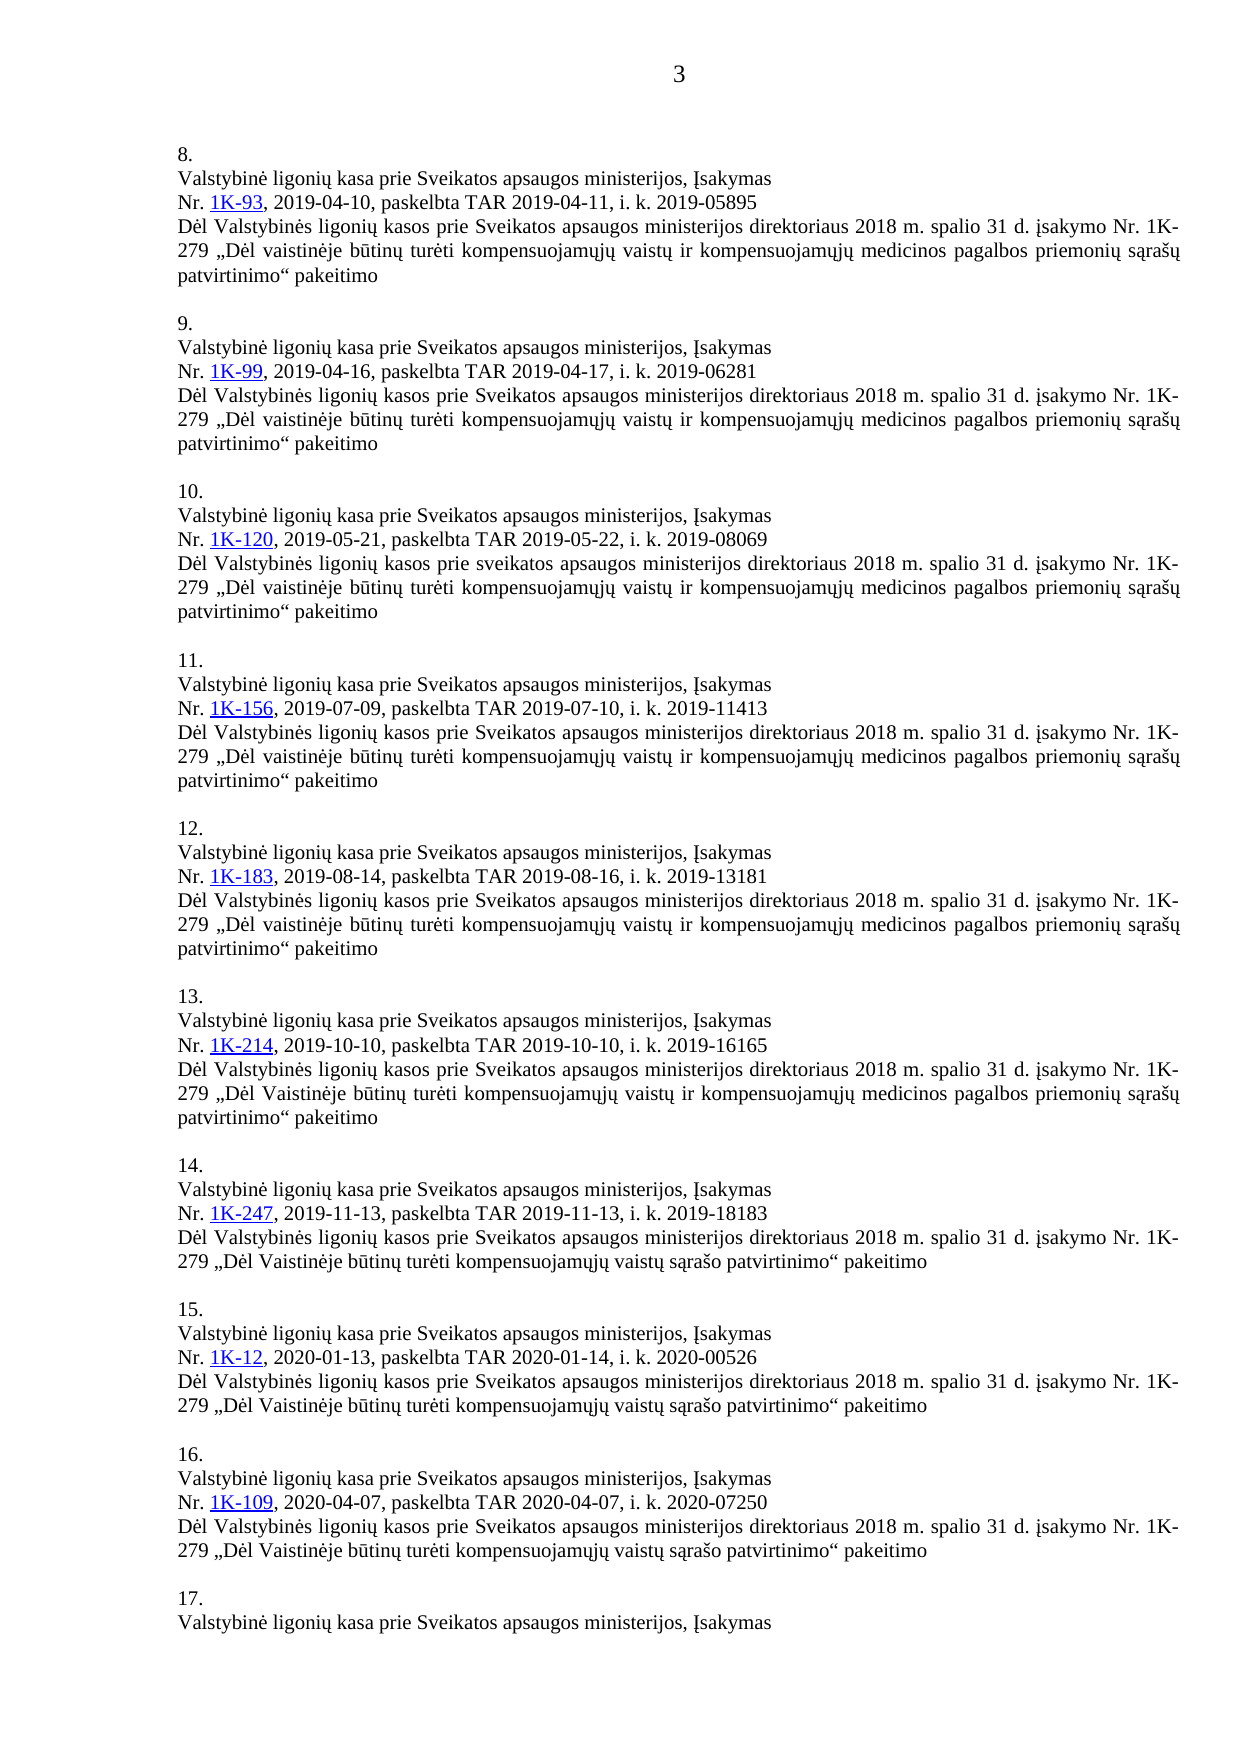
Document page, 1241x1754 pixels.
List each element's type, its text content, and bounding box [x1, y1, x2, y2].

text Valstybinė ligonių kasa prie Sveikatos apsaugos ministerijos, Įsakymas [177, 1610, 1181, 1634]
text Valstybinė ligonių kasa prie Sveikatos apsaugos ministerijos, Įsakymas [177, 672, 1181, 696]
text 9. [177, 311, 1181, 335]
text Nr. 1K-12, 2020-01-13, paskelbta TAR 2020-01-14, i. k. 2020-00526 [177, 1345, 1181, 1369]
text Nr. 1K-214, 2019-10-10, paskelbta TAR 2019-10-10, i. k. 2019-16165 [177, 1032, 1181, 1057]
text Nr. 1K-99, 2019-04-16, paskelbta TAR 2019-04-17, i. k. 2019-06281 [177, 359, 1181, 383]
text 15. [177, 1297, 1181, 1321]
text Dėl Valstybinės ligonių kasos prie Sveikatos apsaugos ministerijos direktoriaus 2018 m. spalio 31 d. įsakymo Nr. 1K-279 „Dėl vaistinėje būtinų turėti kompensuojamųjų vaistų ir kompensuojamųjų medicinos pagalbos priemonių sąrašų patvirtinimo“ pakeitimo [177, 888, 1181, 960]
text Valstybinė ligonių kasa prie Sveikatos apsaugos ministerijos, Įsakymas [177, 335, 1181, 359]
text Valstybinė ligonių kasa prie Sveikatos apsaugos ministerijos, Įsakymas [177, 1008, 1181, 1032]
text Nr. 1K-156, 2019-07-09, paskelbta TAR 2019-07-10, i. k. 2019-11413 [177, 696, 1181, 720]
text Dėl Valstybinės ligonių kasos prie Sveikatos apsaugos ministerijos direktoriaus 2018 m. spalio 31 d. įsakymo Nr. 1K-279 „Dėl Vaistinėje būtinų turėti kompensuojamųjų vaistų sąrašo patvirtinimo“ pakeitimo [177, 1514, 1181, 1562]
text 16. [177, 1442, 1181, 1466]
text Dėl Valstybinės ligonių kasos prie Sveikatos apsaugos ministerijos direktoriaus 2018 m. spalio 31 d. įsakymo Nr. 1K-279 „Dėl Vaistinėje būtinų turėti kompensuojamųjų vaistų sąrašo patvirtinimo“ pakeitimo [177, 1225, 1181, 1273]
text Dėl Valstybinės ligonių kasos prie Sveikatos apsaugos ministerijos direktoriaus 2018 m. spalio 31 d. įsakymo Nr. 1K-279 „Dėl Vaistinėje būtinų turėti kompensuojamųjų vaistų sąrašo patvirtinimo“ pakeitimo [177, 1369, 1181, 1417]
text Nr. 1K-109, 2020-04-07, paskelbta TAR 2020-04-07, i. k. 2020-07250 [177, 1490, 1181, 1514]
text 11. [177, 647, 1181, 672]
text Dėl Valstybinės ligonių kasos prie Sveikatos apsaugos ministerijos direktoriaus 2018 m. spalio 31 d. įsakymo Nr. 1K-279 „Dėl vaistinėje būtinų turėti kompensuojamųjų vaistų ir kompensuojamųjų medicinos pagalbos priemonių sąrašų patvirtinimo“ pakeitimo [177, 720, 1181, 792]
text 14. [177, 1153, 1181, 1177]
text Valstybinė ligonių kasa prie Sveikatos apsaugos ministerijos, Įsakymas [177, 503, 1181, 527]
text Nr. 1K-247, 2019-11-13, paskelbta TAR 2019-11-13, i. k. 2019-18183 [177, 1201, 1181, 1225]
text Dėl Valstybinės ligonių kasos prie sveikatos apsaugos ministerijos direktoriaus 2018 m. spalio 31 d. įsakymo Nr. 1K-279 „Dėl vaistinėje būtinų turėti kompensuojamųjų vaistų ir kompensuojamųjų medicinos pagalbos priemonių sąrašų patvirtinimo“ pakeitimo [177, 551, 1181, 623]
text 17. [177, 1586, 1181, 1610]
text Valstybinė ligonių kasa prie Sveikatos apsaugos ministerijos, Įsakymas [177, 1466, 1181, 1490]
text Nr. 1K-93, 2019-04-10, paskelbta TAR 2019-04-11, i. k. 2019-05895 [177, 190, 1181, 214]
text 12. [177, 816, 1181, 840]
text Dėl Valstybinės ligonių kasos prie Sveikatos apsaugos ministerijos direktoriaus 2018 m. spalio 31 d. įsakymo Nr. 1K-279 „Dėl vaistinėje būtinų turėti kompensuojamųjų vaistų ir kompensuojamųjų medicinos pagalbos priemonių sąrašų patvirtinimo“ pakeitimo [177, 383, 1181, 455]
text 8. [177, 142, 1181, 166]
text 10. [177, 479, 1181, 503]
text Valstybinė ligonių kasa prie Sveikatos apsaugos ministerijos, Įsakymas [177, 166, 1181, 190]
text Dėl Valstybinės ligonių kasos prie Sveikatos apsaugos ministerijos direktoriaus 2018 m. spalio 31 d. įsakymo Nr. 1K-279 „Dėl Vaistinėje būtinų turėti kompensuojamųjų vaistų ir kompensuojamųjų medicinos pagalbos priemonių sąrašų patvirtinimo“ pakeitimo [177, 1057, 1181, 1129]
text Valstybinė ligonių kasa prie Sveikatos apsaugos ministerijos, Įsakymas [177, 1177, 1181, 1201]
text Nr. 1K-120, 2019-05-21, paskelbta TAR 2019-05-22, i. k. 2019-08069 [177, 527, 1181, 551]
text Nr. 1K-183, 2019-08-14, paskelbta TAR 2019-08-16, i. k. 2019-13181 [177, 864, 1181, 888]
text Valstybinė ligonių kasa prie Sveikatos apsaugos ministerijos, Įsakymas [177, 1321, 1181, 1345]
text Valstybinė ligonių kasa prie Sveikatos apsaugos ministerijos, Įsakymas [177, 840, 1181, 864]
text Dėl Valstybinės ligonių kasos prie Sveikatos apsaugos ministerijos direktoriaus 2018 m. spalio 31 d. įsakymo Nr. 1K-279 „Dėl vaistinėje būtinų turėti kompensuojamųjų vaistų ir kompensuojamųjų medicinos pagalbos priemonių sąrašų patvirtinimo“ pakeitimo [177, 214, 1181, 287]
text 13. [177, 984, 1181, 1008]
